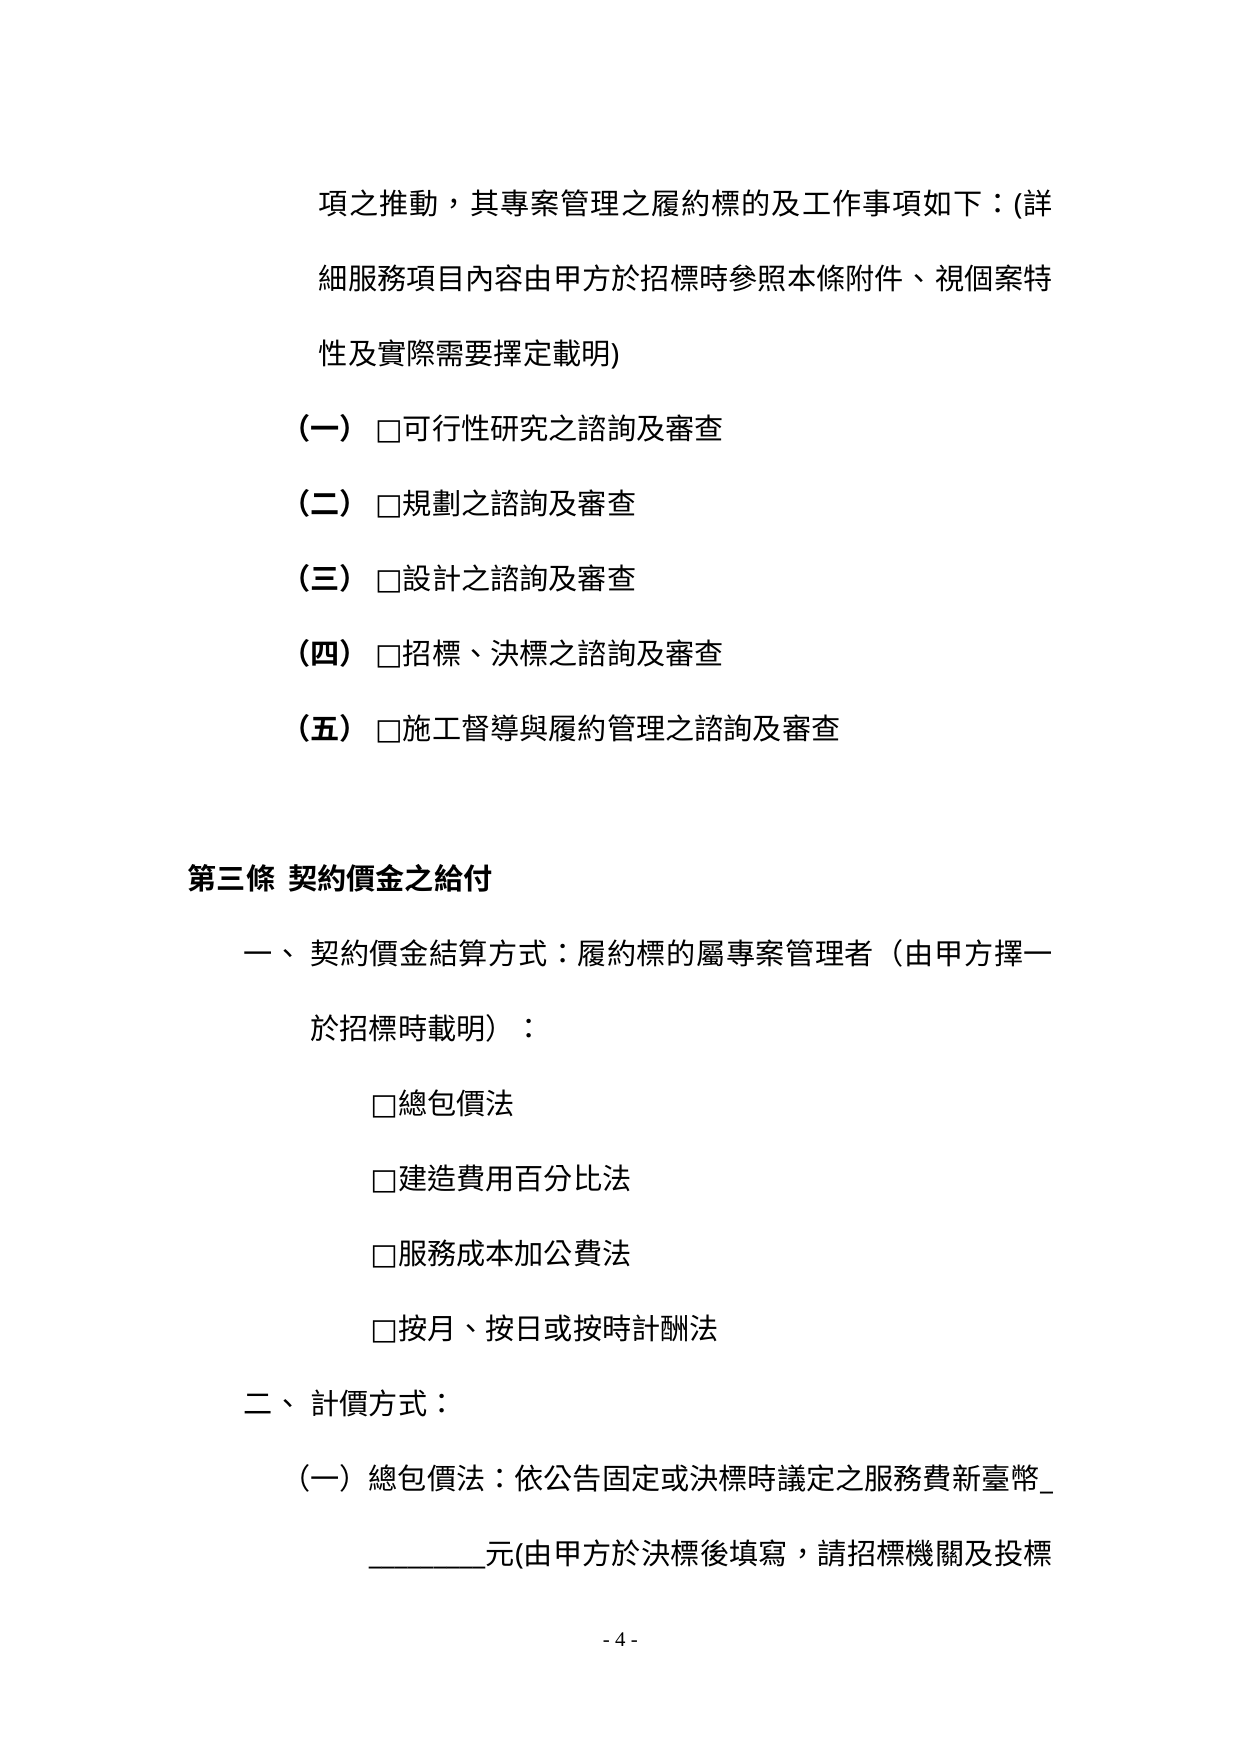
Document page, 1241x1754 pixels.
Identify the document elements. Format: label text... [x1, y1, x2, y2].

list □施工督導與履約管理之諮詢及審查 [281, 689, 1053, 764]
text □服務成本加公費法 [195, 1214, 1053, 1289]
list □設計之諮詢及審查 [281, 539, 1053, 614]
text 第三條 契約價金之給付 [187, 839, 1053, 914]
list □可行性研究之諮詢及審查 [281, 389, 1053, 464]
text □建造費用百分比法 [195, 1139, 1053, 1214]
list 計價方式： [244, 1364, 1053, 1439]
text （一）總包價法：依公告固定或決標時議定之服務費新臺幣__________元(由甲方於決標後填寫，請招標機關及投標 [281, 1439, 1053, 1589]
list 契約價金結算方式：履約標的屬專案管理者（由甲方擇一於招標時載明）： [244, 914, 1053, 1064]
text □總包價法 [195, 1064, 1053, 1139]
text □按月、按日或按時計酬法 [195, 1289, 1053, 1364]
list □規劃之諮詢及審查 [281, 464, 1053, 539]
list 乙方應盡善良管理人之注意義務，發揮管理專業協助甲方執行專案管理工作，其最終目標乃在協助甲方完成『 工程』，並以甲方之權益為依歸。乙方代表甲方協調、整合、管理包括工程、設備、軟體、財物、勞務等與本計畫相關事項之推動，其專案管理之履約標的及工作事項如下：(詳細服務項目內容由甲方於招標時參照本條附件、視個案特性及實際需要擇定載明) [244, 164, 1053, 389]
list □招標、決標之諮詢及審查 [281, 614, 1053, 689]
